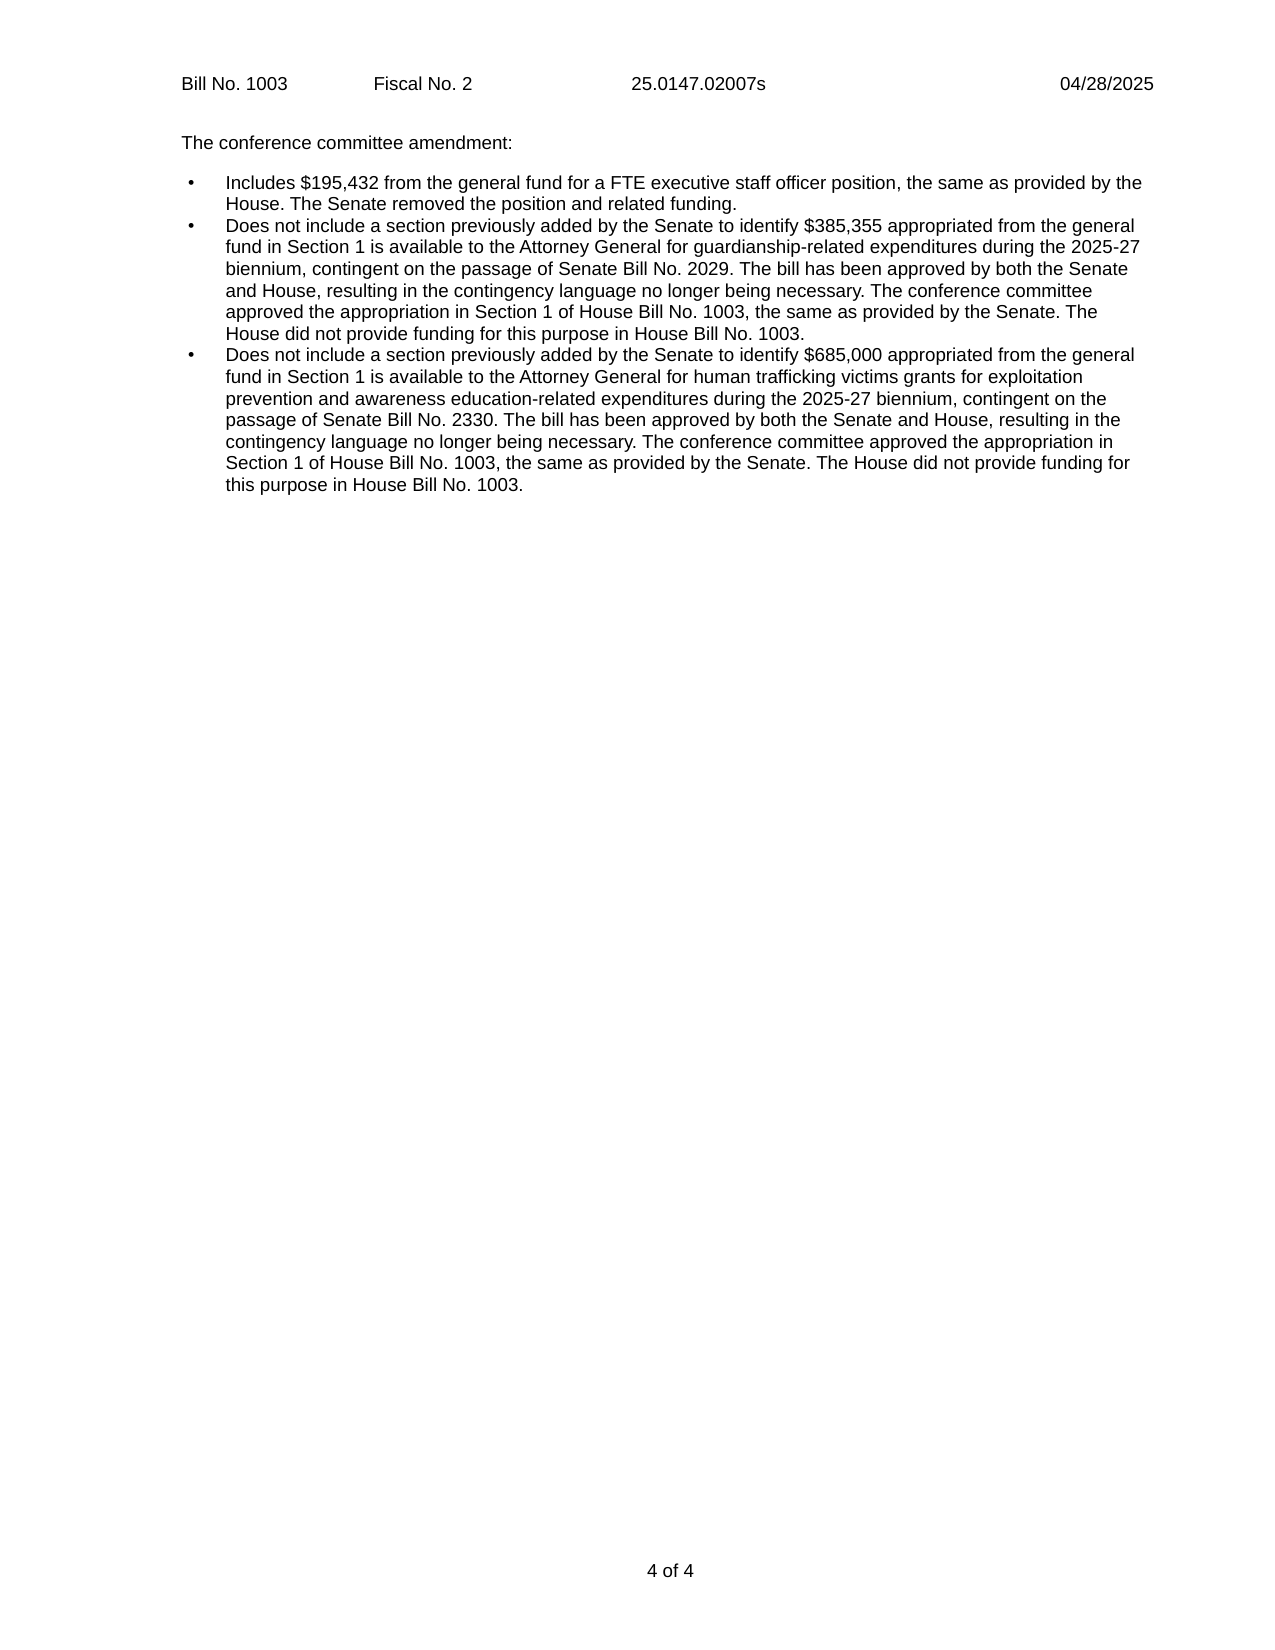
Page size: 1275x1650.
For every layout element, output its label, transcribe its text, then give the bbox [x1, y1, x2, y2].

text The conference committee amendment: [181, 132, 1154, 154]
list Does not include a section previously added by the Senate to identify $685,000 appropriated from the general fund in Section 1 is available to the Attorney General for human trafficking victims grants for exploitation prevention and awareness education-related expenditures during the 2025-27 biennium, contingent on the passage of Senate Bill No. 2330. The bill has been approved by both the Senate and House, resulting in the contingency language no longer being necessary. The conference committee approved the appropriation in Section 1 of House Bill No. 1003, the same as provided by the Senate. The House did not provide funding for this purpose in House Bill No. 1003. [188, 344, 1154, 495]
list Does not include a section previously added by the Senate to identify $385,355 appropriated from the general fund in Section 1 is available to the Attorney General for guardianship-related expenditures during the 2025‑27 biennium, contingent on the passage of Senate Bill No. 2029. The bill has been approved by both the Senate and House, resulting in the contingency language no longer being necessary. The conference committee approved the appropriation in Section 1 of House Bill No. 1003, the same as provided by the Senate. The House did not provide funding for this purpose in House Bill No. 1003. [188, 215, 1154, 344]
list Includes $195,432 from the general fund for a FTE executive staff officer position, the same as provided by the House. The Senate removed the position and related funding. [188, 171, 1154, 215]
